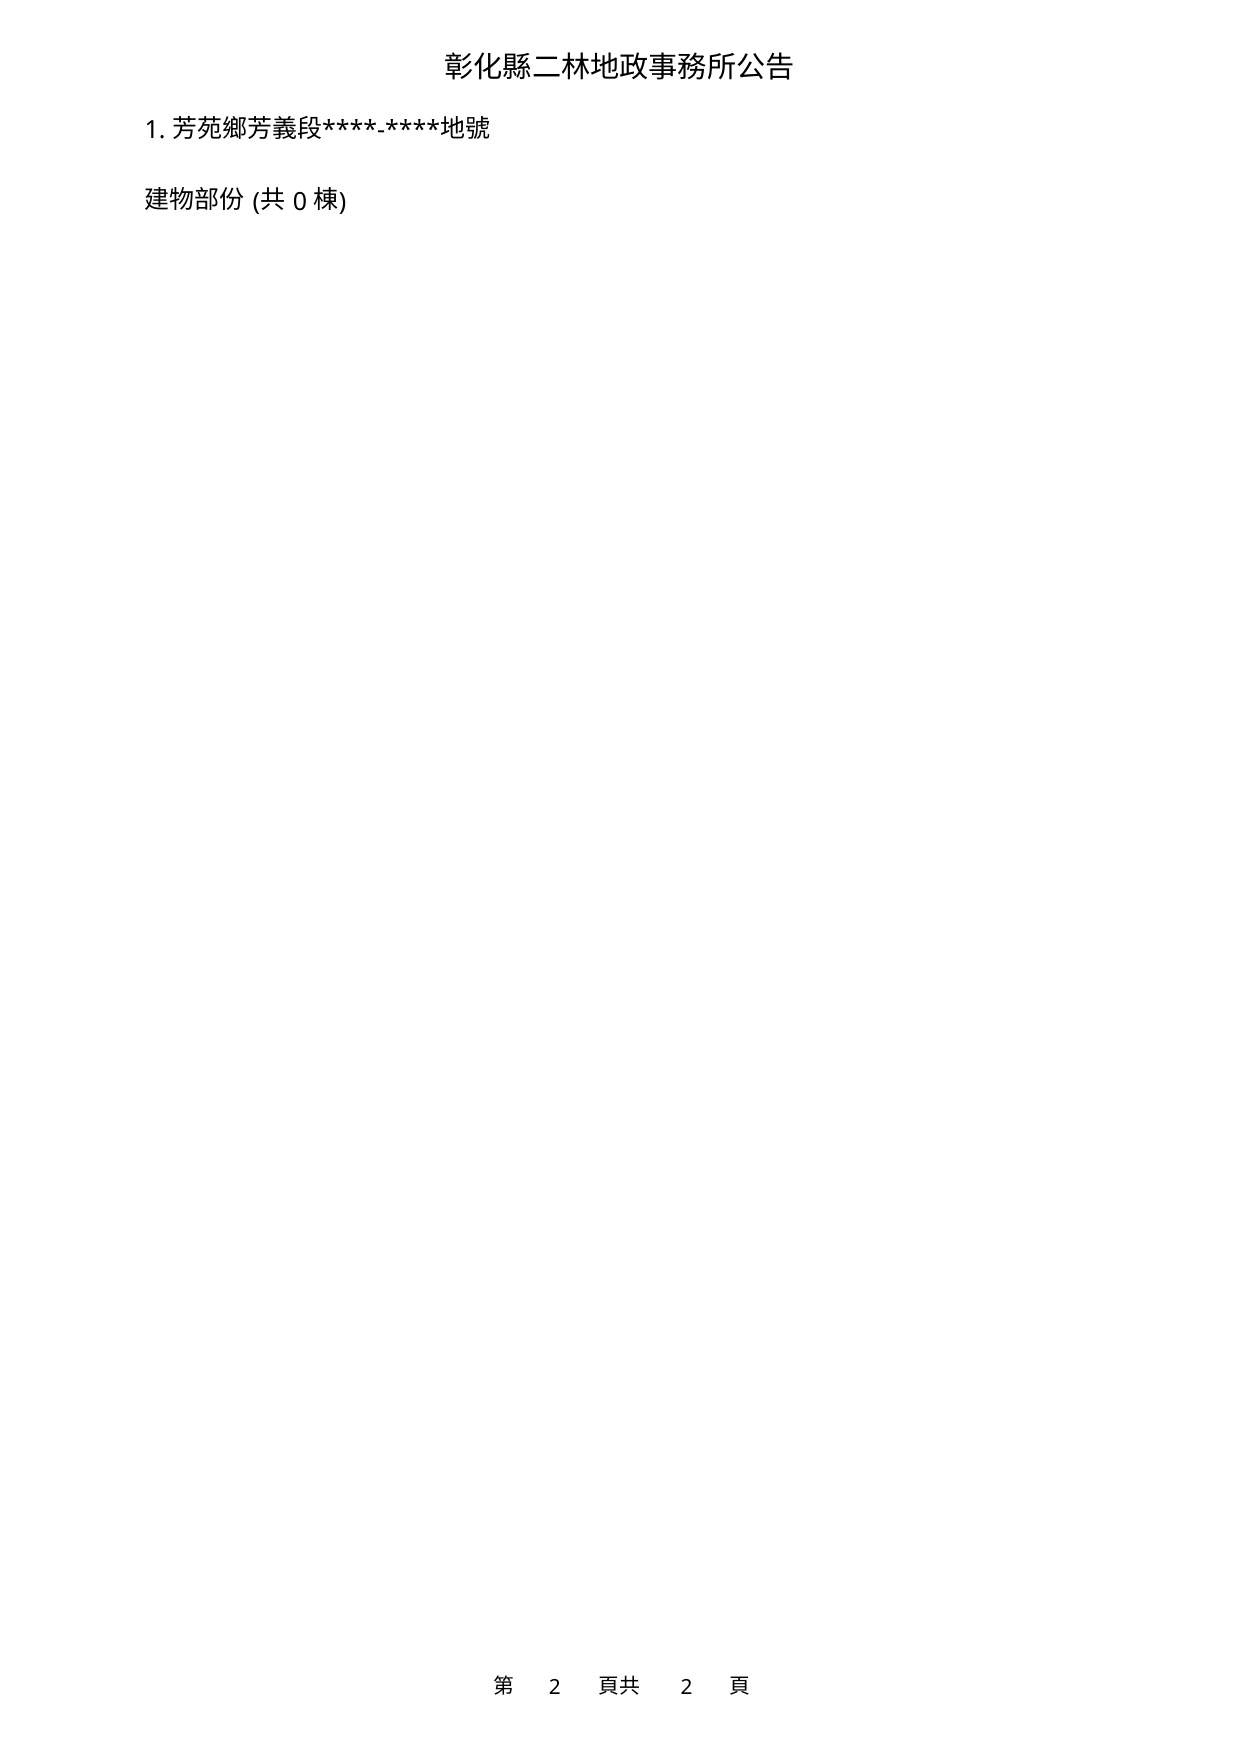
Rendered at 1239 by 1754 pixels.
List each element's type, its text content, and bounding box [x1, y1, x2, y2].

table_cell [585, 239, 653, 1666]
table_header [653, 0, 719, 41]
table_header [720, 0, 760, 41]
table_cell 彰化縣二林地政事務所公告 [62, 41, 1177, 94]
table_cell 2 [653, 1666, 719, 1707]
table_cell [0, 41, 62, 94]
table_header [62, 0, 483, 41]
table_cell [0, 95, 62, 166]
table_cell [0, 1666, 62, 1707]
table_cell 1. 芳苑鄉芳義段****-****地號 [62, 95, 1177, 166]
table_header [0, 0, 62, 41]
table_header [585, 0, 653, 41]
table_cell [62, 239, 483, 1666]
table_cell 2 [524, 1666, 585, 1707]
table_header [524, 0, 585, 41]
table_cell [1177, 166, 1239, 238]
table_header [1177, 0, 1239, 41]
table_cell [62, 1666, 483, 1707]
table_cell [0, 239, 62, 1666]
table_cell 第 [483, 1666, 523, 1707]
table_cell [1177, 239, 1239, 1666]
table_cell [0, 166, 62, 238]
table_cell 建物部份 (共 0 棟) [62, 166, 1177, 238]
table_cell [524, 239, 585, 1666]
table_cell [760, 239, 1177, 1666]
table_cell 頁 [720, 1666, 760, 1707]
table_cell 頁共 [585, 1666, 653, 1707]
table_header [760, 0, 1177, 41]
table_cell [653, 239, 719, 1666]
table_cell [1177, 1666, 1239, 1707]
table_cell [1177, 95, 1239, 166]
table_cell [483, 239, 523, 1666]
table_header [483, 0, 523, 41]
table_cell [760, 1666, 1177, 1707]
table_cell [720, 239, 760, 1666]
table_cell [1177, 41, 1239, 94]
